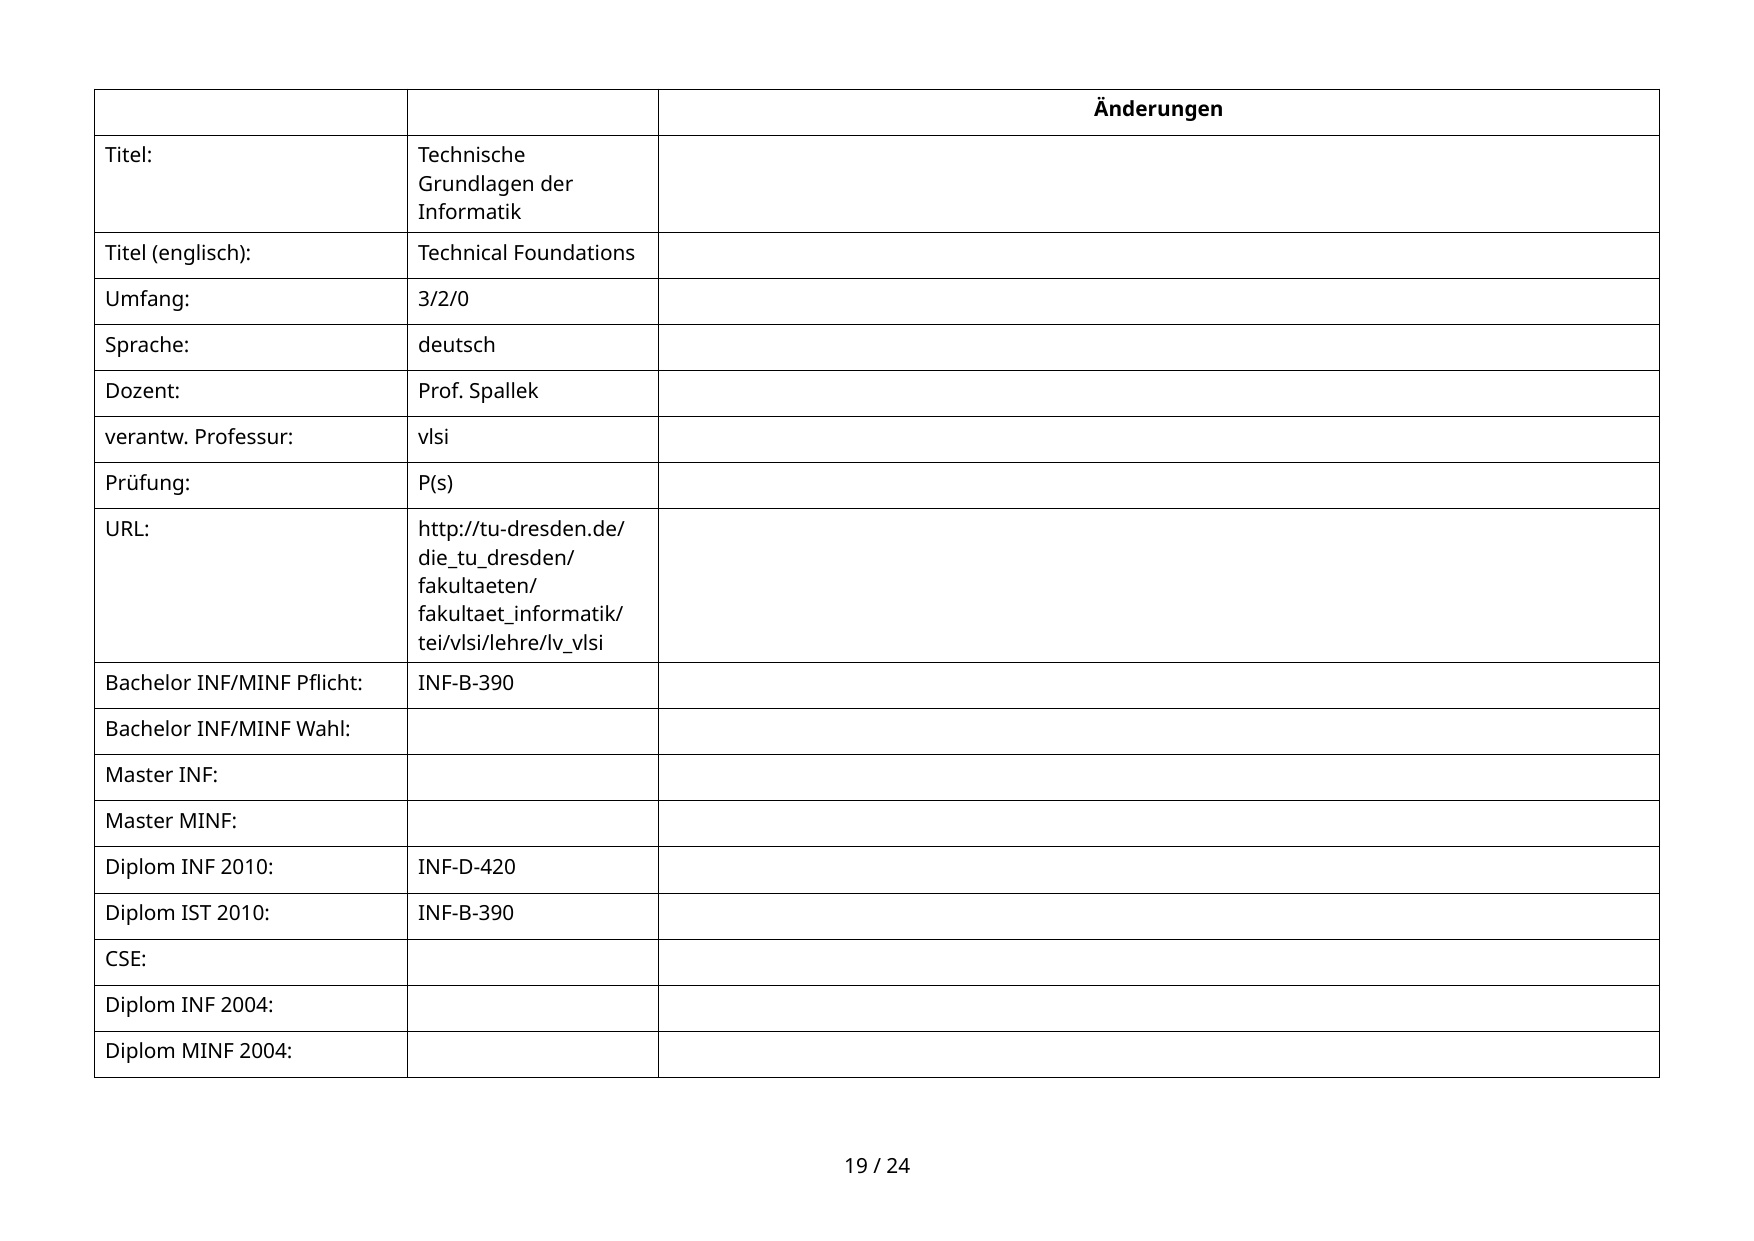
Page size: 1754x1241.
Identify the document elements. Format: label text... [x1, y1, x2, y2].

table_cell [659, 136, 1659, 232]
table_cell Diplom INF 2004: [95, 986, 407, 1031]
table_cell Prüfung: [95, 463, 407, 508]
table_header [95, 90, 407, 134]
table_cell verantw. Professur: [95, 417, 407, 462]
table_cell [659, 325, 1659, 370]
table_cell URL: [95, 509, 407, 662]
table_cell [408, 709, 658, 754]
table_cell [659, 463, 1659, 508]
table_cell Titel (englisch): [95, 233, 407, 278]
table_cell [659, 940, 1659, 984]
table_cell [659, 801, 1659, 846]
table_cell Titel: [95, 136, 407, 232]
table_cell [659, 755, 1659, 800]
table_cell Umfang: [95, 279, 407, 324]
table_cell Sprache: [95, 325, 407, 370]
table_cell [659, 894, 1659, 938]
table_cell [659, 233, 1659, 278]
table_cell [659, 709, 1659, 754]
table_header [408, 90, 658, 134]
table_cell Bachelor INF/MINF Pflicht: [95, 663, 407, 708]
table_cell vlsi [408, 417, 658, 462]
table_cell [408, 1032, 658, 1077]
table_cell Diplom IST 2010: [95, 894, 407, 938]
table_cell [408, 755, 658, 800]
table_cell [408, 986, 658, 1031]
table_cell [659, 371, 1659, 416]
table_cell Master MINF: [95, 801, 407, 846]
table_cell Diplom INF 2010: [95, 847, 407, 892]
table_cell [659, 417, 1659, 462]
table_cell Bachelor INF/MINF Wahl: [95, 709, 407, 754]
table_cell deutsch [408, 325, 658, 370]
table_cell [659, 1032, 1659, 1077]
table_cell CSE: [95, 940, 407, 984]
table_cell [659, 663, 1659, 708]
table_cell Prof. Spallek [408, 371, 658, 416]
table_cell 3/2/0 [408, 279, 658, 324]
table_cell P(s) [408, 463, 658, 508]
table_cell INF-B-390 [408, 663, 658, 708]
table_cell [408, 801, 658, 846]
table_cell [659, 509, 1659, 662]
table_cell Dozent: [95, 371, 407, 416]
table_cell Technische Grundlagen der Informatik [408, 136, 658, 232]
table_cell Diplom MINF 2004: [95, 1032, 407, 1077]
table_cell INF-D-420 [408, 847, 658, 892]
table_cell Technical Foundations [408, 233, 658, 278]
table_cell http://tu-dresden.de/die_tu_dresden/fakultaeten/fakultaet_informatik/tei/vlsi/lehre/lv_vlsi [408, 509, 658, 662]
table_cell INF-B-390 [408, 894, 658, 938]
table_header Änderungen [659, 90, 1659, 134]
table_cell [659, 847, 1659, 892]
table_cell Master INF: [95, 755, 407, 800]
table_cell [408, 940, 658, 984]
table_cell [659, 986, 1659, 1031]
table_cell [659, 279, 1659, 324]
